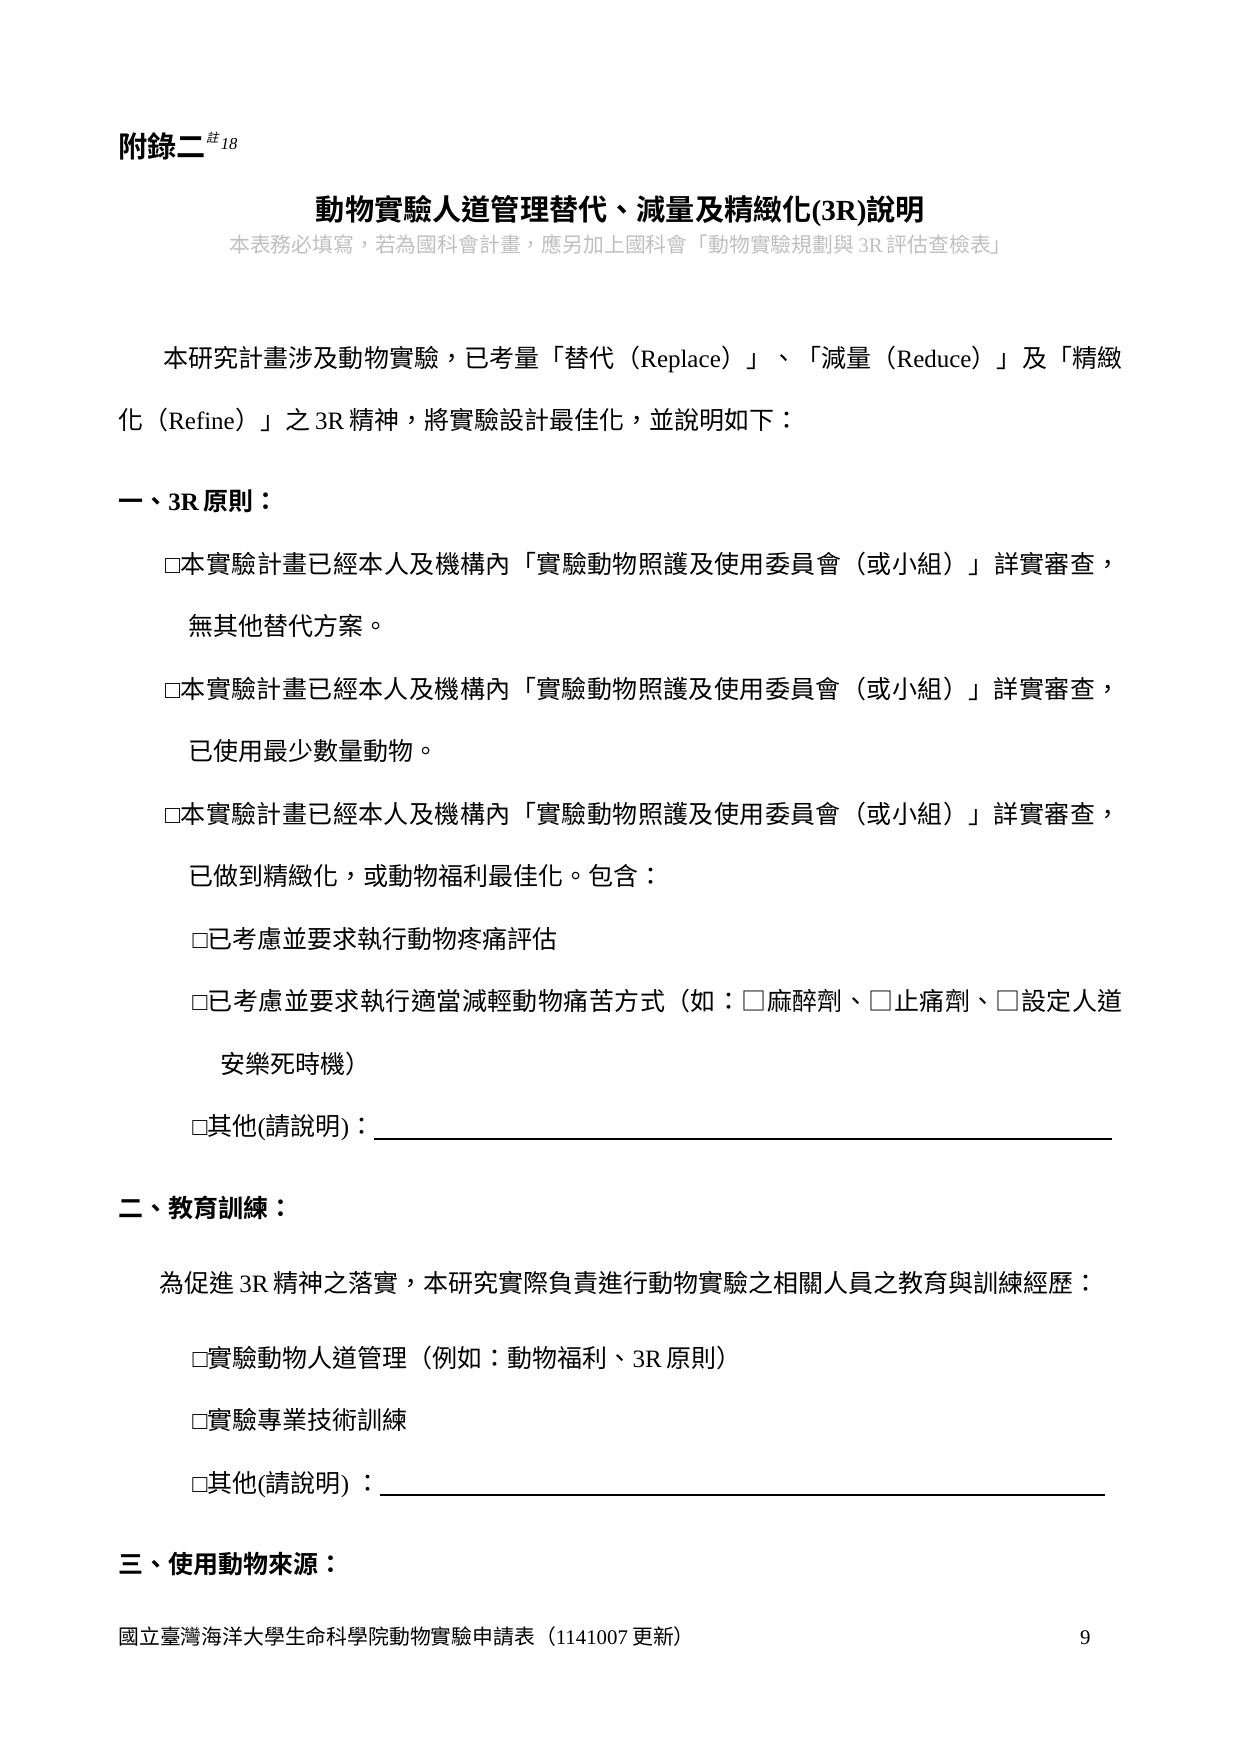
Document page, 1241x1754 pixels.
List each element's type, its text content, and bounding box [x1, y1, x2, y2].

text 一、3R原則： [118, 458, 1122, 521]
text □已考慮並要求執行動物疼痛評估 [192, 896, 1122, 958]
text 動物實驗人道管理替代、減量及精緻化(3R)說明 [118, 166, 1122, 228]
text 本表務必填寫，若為國科會計畫，應另加上國科會「動物實驗規劃與3R評估查檢表」 [118, 228, 1122, 258]
text □其他(請說明)： [192, 1083, 1122, 1146]
text 三、使用動物來源： [118, 1521, 1122, 1583]
text □本實驗計畫已經本人及機構內「實驗動物照護及使用委員會（或小組）」詳實審查，無其他替代方案。 [165, 521, 1122, 646]
text □其他(請說明) ： [192, 1439, 1122, 1502]
text □實驗動物人道管理（例如：動物福利、3R原則） [192, 1314, 1122, 1377]
text □已考慮並要求執行適當減輕動物痛苦方式（如：□麻醉劑、□止痛劑、□設定人道安樂死時機） [192, 958, 1122, 1083]
text 本研究計畫涉及動物實驗，已考量「替代（Replace）」、「減量（Reduce）」及「精緻化（Refine）」之3R精神，將實驗設計最佳化，並說明如下： [118, 314, 1122, 439]
text □本實驗計畫已經本人及機構內「實驗動物照護及使用委員會（或小組）」詳實審查，已做到精緻化，或動物福利最佳化。包含： [165, 771, 1122, 896]
text □實驗專業技術訓練 [192, 1377, 1122, 1439]
text 附錄二註18 [118, 123, 1168, 166]
text 為促進3R精神之落實，本研究實際負責進行動物實驗之相關人員之教育與訓練經歷： [159, 1239, 1122, 1302]
text 二、教育訓練： [118, 1164, 1122, 1227]
text □本實驗計畫已經本人及機構內「實驗動物照護及使用委員會（或小組）」詳實審查，已使用最少數量動物。 [165, 646, 1122, 771]
